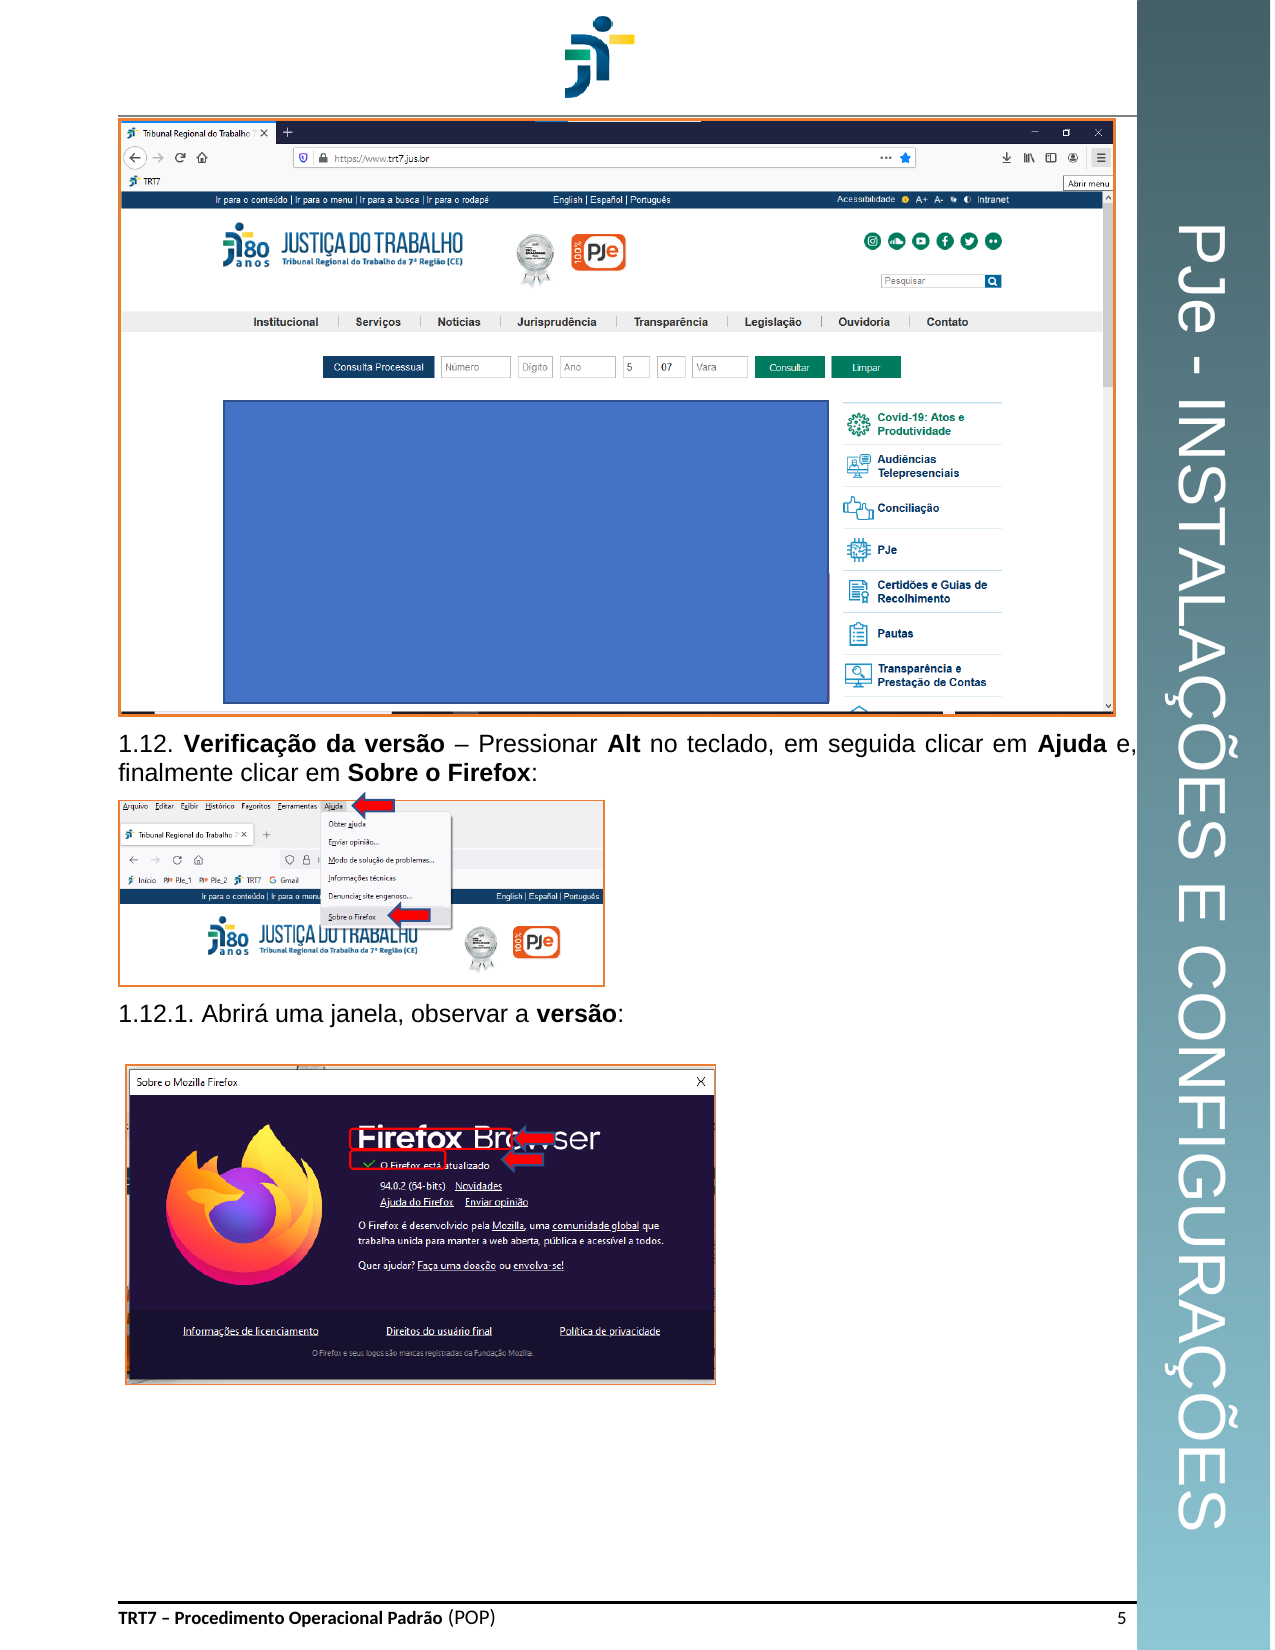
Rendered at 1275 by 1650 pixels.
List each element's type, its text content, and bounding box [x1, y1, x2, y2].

text 1.12.1. Abrirá uma janela, observar a versão: [118, 999, 1137, 1028]
text 1.12. Verificação da versão – Pressionar Alt no teclado, em seguida clicar em Ajuda e, finalmente clicar em Sobre o Firefox: [118, 729, 1137, 787]
